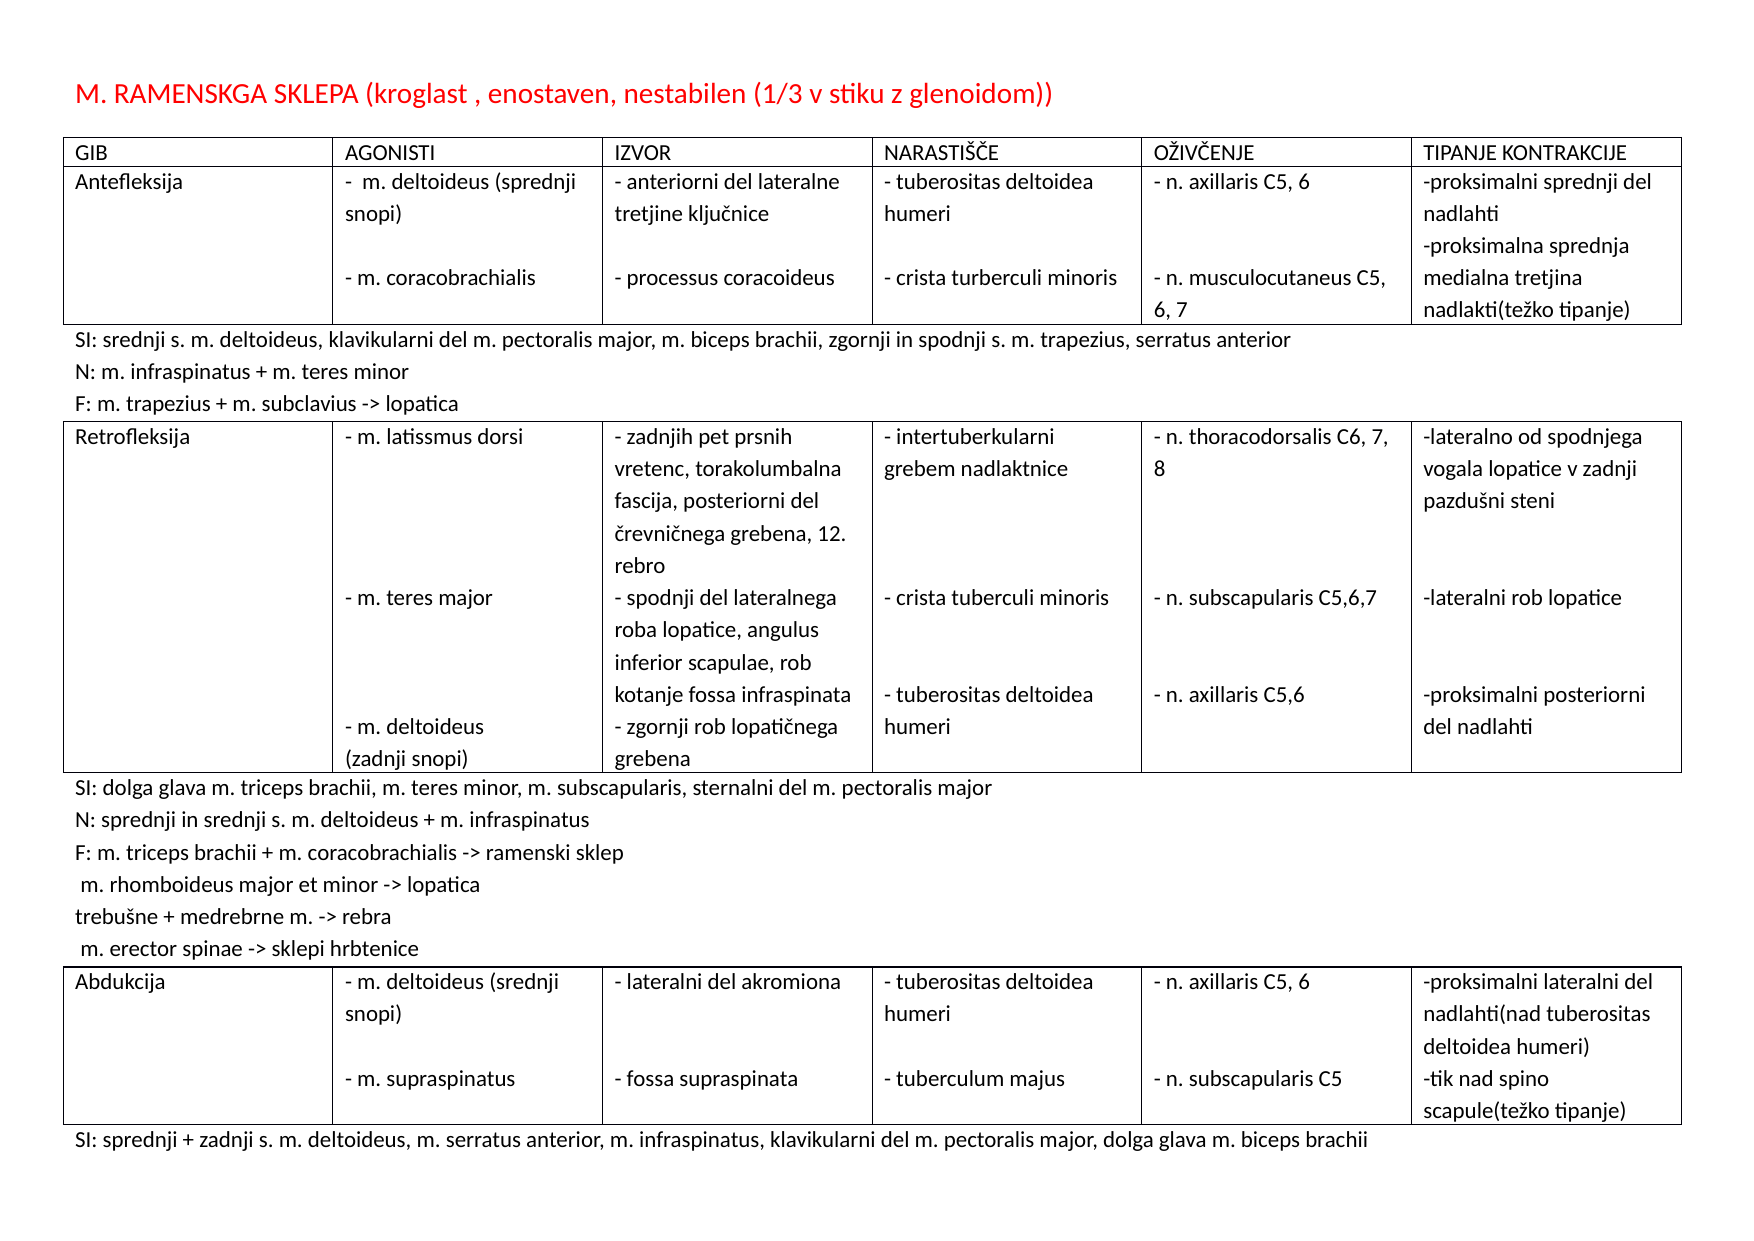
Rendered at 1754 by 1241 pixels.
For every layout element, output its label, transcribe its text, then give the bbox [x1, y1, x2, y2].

text N: m. infraspinatus + m. teres minor [75, 357, 1679, 385]
table_cell - tuberositas deltoidea humeri - crista turberculi minoris [873, 167, 1141, 324]
table_header TIPANJE KONTRAKCIJE [1412, 138, 1681, 166]
text SI: dolga glava m. triceps brachii, m. teres minor, m. subscapularis, sternalni del m. pectoralis major [75, 773, 1679, 801]
text N: sprednji in srednji s. m. deltoideus + m. infraspinatus [75, 805, 1679, 833]
table_header - m. latissmus dorsi - m. teres major - m. deltoideus (zadnji snopi) [333, 422, 602, 772]
table_header - intertuberkularni grebem nadlaktnice - crista tuberculi minoris - tuberositas deltoidea humeri [873, 422, 1141, 772]
text SI: srednji s. m. deltoideus, klavikularni del m. pectoralis major, m. biceps brachii, zgornji in spodnji s. m. trapezius, serratus anterior [75, 325, 1679, 353]
table_header IZVOR [603, 138, 872, 166]
table_header - n. thoracodorsalis C6, 7, 8 - n. subscapularis C5,6,7 - n. axillaris C5,6 [1142, 422, 1411, 772]
table_header -proksimalni lateralni del nadlahti(nad tuberositas deltoidea humeri) -tik nad spino scapule(težko tipanje) [1412, 968, 1681, 1124]
table_cell Antefleksija [64, 167, 332, 324]
table_header -lateralno od spodnjega vogala lopatice v zadnji pazdušni steni -lateralni rob lopatice -proksimalni posteriorni del nadlahti [1412, 422, 1681, 772]
table_cell -proksimalni sprednji del nadlahti -proksimalna sprednja medialna tretjina nadlakti(težko tipanje) [1412, 167, 1681, 324]
table_cell - n. axillaris C5, 6 - n. musculocutaneus C5, 6, 7 [1142, 167, 1411, 324]
table_header Retrofleksija [64, 422, 332, 772]
table_header NARASTIŠČE [873, 138, 1141, 166]
table_header - m. deltoideus (srednji snopi) - m. supraspinatus [333, 968, 602, 1124]
text F: m. trapezius + m. subclavius -> lopatica [75, 389, 1679, 417]
table_header - zadnjih pet prsnih vretenc, torakolumbalna fascija, posteriorni del črevničnega grebena, 12. rebro - spodnji del lateralnega roba lopatice, angulus inferior scapulae, rob kotanje fossa infraspinata - zgornji rob lopatičnega grebena [603, 422, 872, 772]
text F: m. triceps brachii + m. coracobrachialis -> ramenski sklep [75, 838, 1679, 866]
table_header - tuberositas deltoidea humeri - tuberculum majus [873, 968, 1141, 1124]
text trebušne + medrebrne m. -> rebra [75, 902, 1679, 930]
text m. rhomboideus major et minor -> lopatica [75, 870, 1679, 898]
table_cell - anteriorni del lateralne tretjine ključnice - processus coracoideus [603, 167, 872, 324]
table_header OŽIVČENJE [1142, 138, 1411, 166]
table_header GIB [64, 138, 332, 166]
table_header - n. axillaris C5, 6 - n. subscapularis C5 [1142, 968, 1411, 1124]
text M. RAMENSKGA SKLEPA (kroglast , enostaven, nestabilen (1/3 v stiku z glenoidom)) [75, 75, 1679, 111]
table_cell - m. deltoideus (sprednji snopi) - m. coracobrachialis [333, 167, 602, 324]
table_header AGONISTI [333, 138, 602, 166]
table_header - lateralni del akromiona - fossa supraspinata [603, 968, 872, 1124]
text m. erector spinae -> sklepi hrbtenice [75, 934, 1679, 962]
table_header Abdukcija [64, 968, 332, 1124]
text SI: sprednji + zadnji s. m. deltoideus, m. serratus anterior, m. infraspinatus, klavikularni del m. pectoralis major, dolga glava m. biceps brachii [75, 1125, 1679, 1153]
